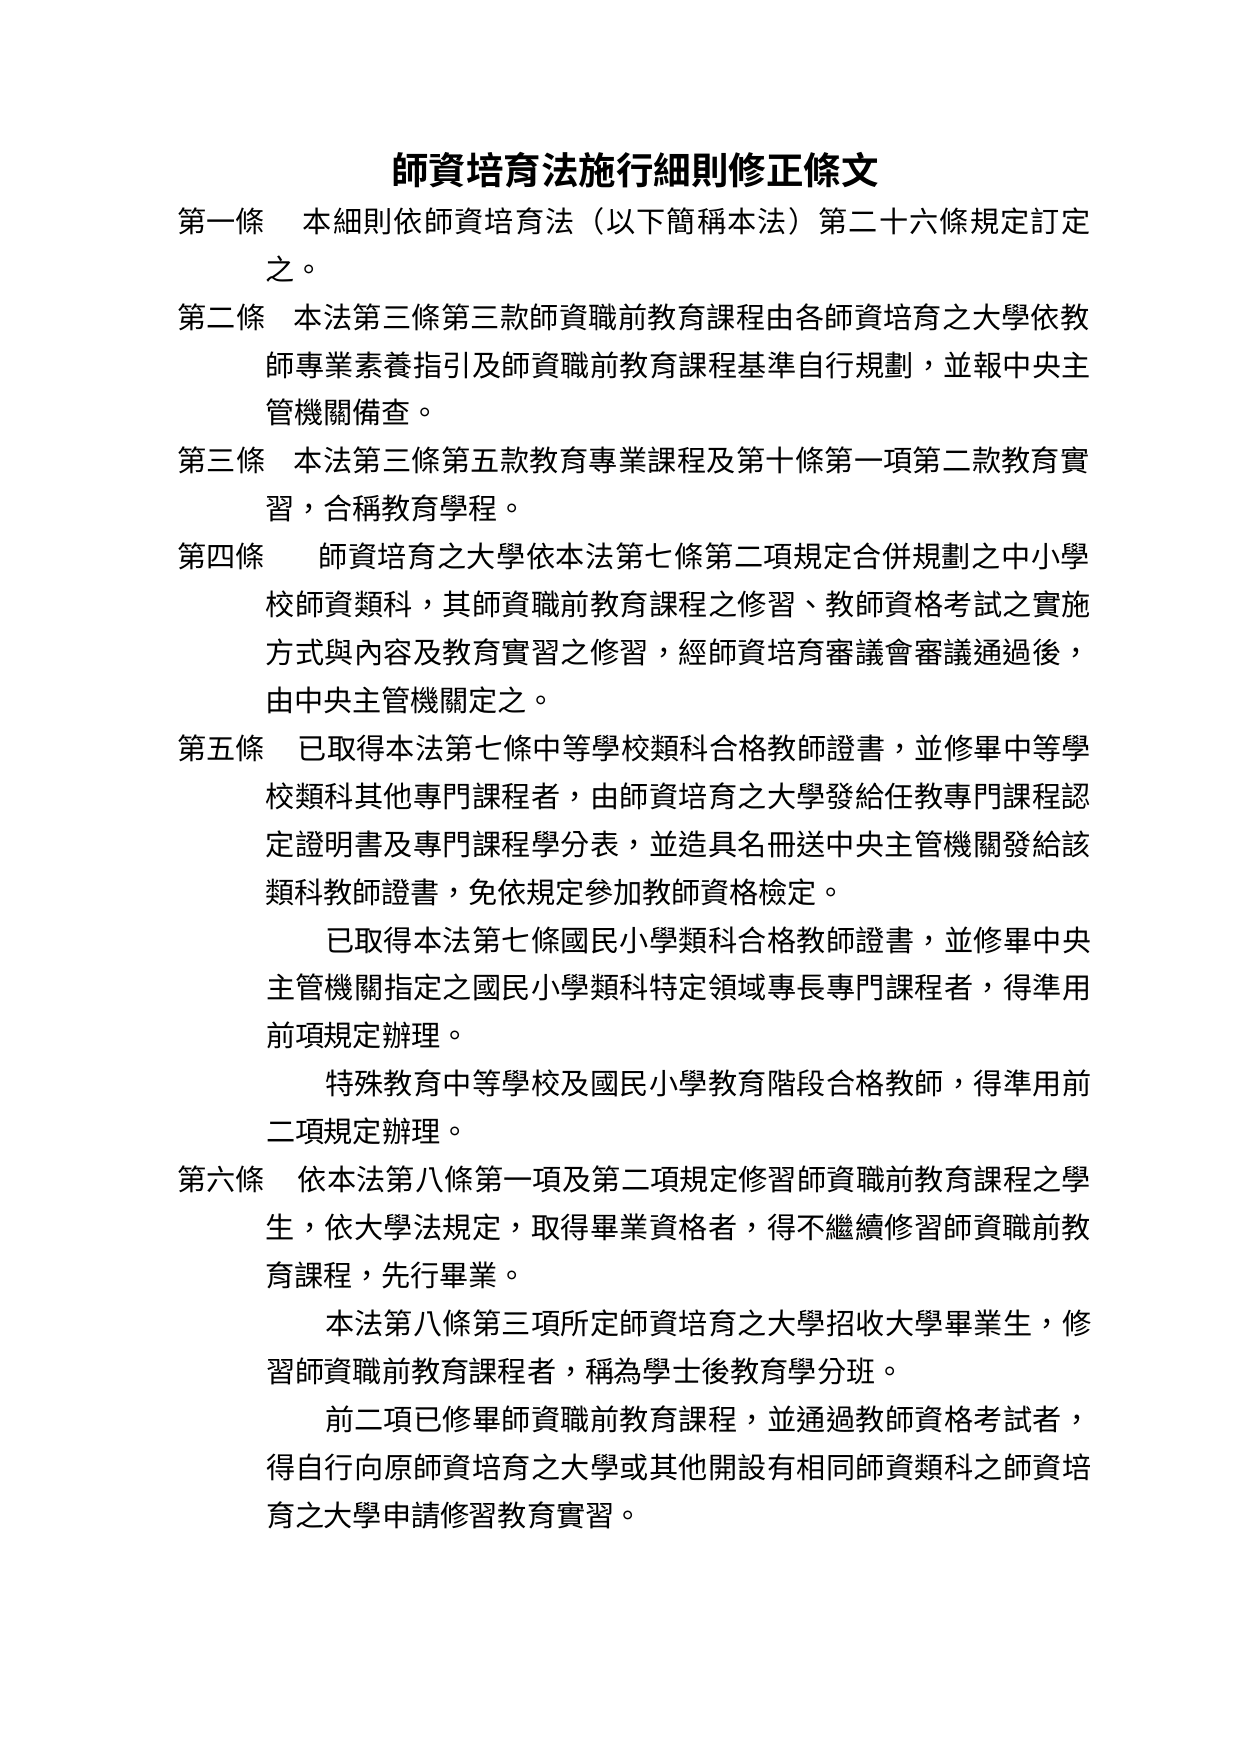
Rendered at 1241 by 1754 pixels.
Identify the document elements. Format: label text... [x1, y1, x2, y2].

text 第一條 本細則依師資培育法（以下簡稱本法）第二十六條規定訂定之。 [177, 194, 1093, 290]
text 第六條 依本法第八條第一項及第二項規定修習師資職前教育課程之學生，依大學法規定，取得畢業資格者，得不繼續修習師資職前教育課程，先行畢業。 [177, 1152, 1093, 1296]
text 特殊教育中等學校及國民小學教育階段合格教師，得準用前二項規定辦理。 [266, 1056, 1093, 1152]
text 第五條 已取得本法第七條中等學校類科合格教師證書，並修畢中等學校類科其他專門課程者，由師資培育之大學發給任教專門課程認定證明書及專門課程學分表，並造具名冊送中央主管機關發給該類科教師證書，免依規定參加教師資格檢定。 [177, 721, 1093, 913]
text 第四條 師資培育之大學依本法第七條第二項規定合併規劃之中小學校師資類科，其師資職前教育課程之修習、教師資格考試之實施方式與內容及教育實習之修習，經師資培育審議會審議通過後，由中央主管機關定之。 [177, 529, 1093, 721]
text 前二項已修畢師資職前教育課程，並通過教師資格考試者，得自行向原師資培育之大學或其他開設有相同師資類科之師資培育之大學申請修習教育實習。 [266, 1392, 1093, 1536]
text 第二條 本法第三條第三款師資職前教育課程由各師資培育之大學依教師專業素養指引及師資職前教育課程基準自行規劃，並報中央主管機關備查。 [177, 290, 1093, 433]
text 本法第八條第三項所定師資培育之大學招收大學畢業生，修習師資職前教育課程者，稱為學士後教育學分班。 [266, 1296, 1093, 1392]
text 第三條 本法第三條第五款教育專業課程及第十條第一項第二款教育實習，合稱教育學程。 [177, 433, 1093, 529]
text 師資培育法施行細則修正條文 [177, 146, 1093, 194]
text 已取得本法第七條國民小學類科合格教師證書，並修畢中央主管機關指定之國民小學類科特定領域專長專門課程者，得準用前項規定辦理。 [266, 913, 1093, 1056]
